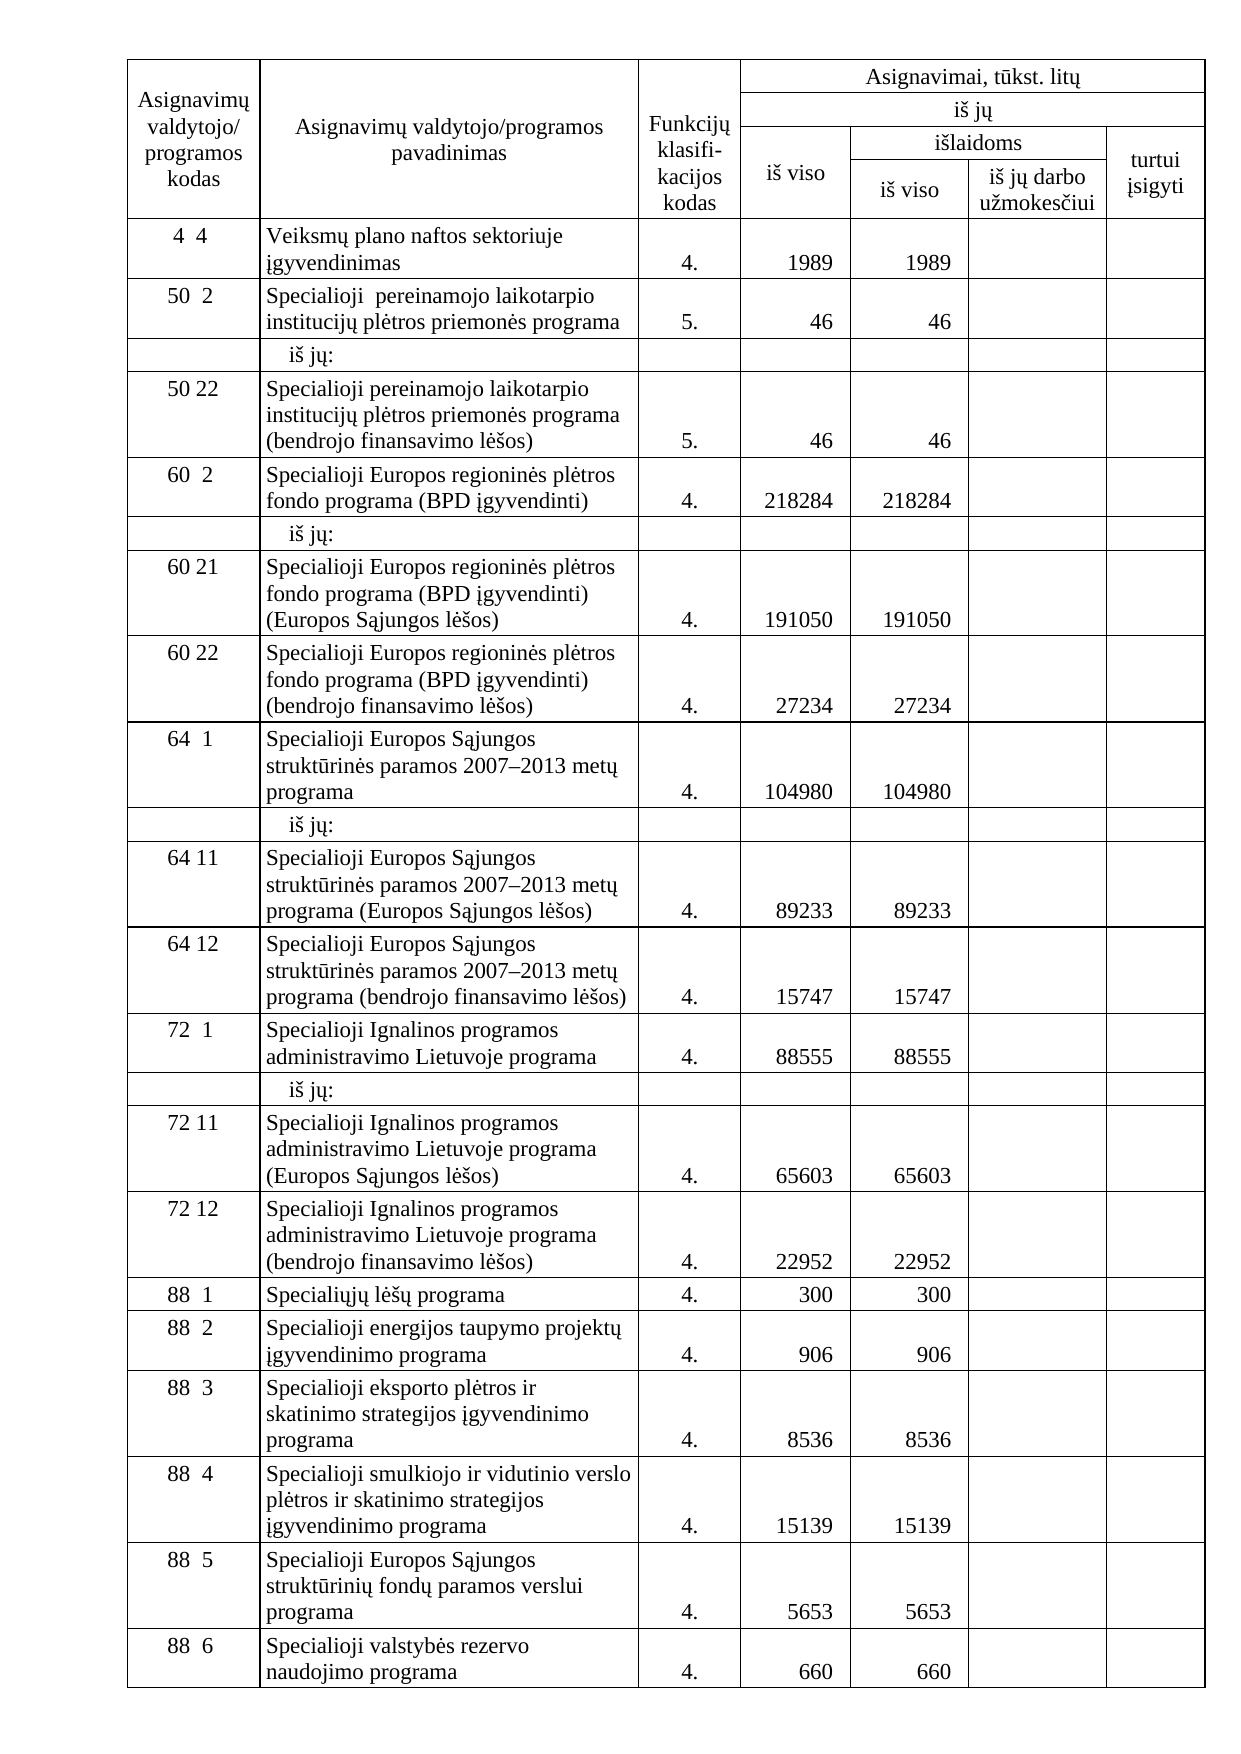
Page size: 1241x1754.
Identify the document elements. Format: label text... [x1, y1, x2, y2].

table_cell Specialioji Ignalinos programos administravimo Lietuvoje programa (Europos Sąjungos lėšos) [261, 1106, 638, 1191]
table_cell [1107, 279, 1204, 337]
table_cell 88555 [851, 1014, 968, 1072]
table_cell [639, 1073, 740, 1105]
table_cell Specialioji Europos Sąjungos struktūrinės paramos 2007–2013 metų programa [261, 723, 638, 807]
table_cell 5. [639, 279, 740, 337]
table_cell 15139 [741, 1457, 850, 1542]
table_cell [969, 517, 1106, 549]
table_cell 4. [639, 842, 740, 926]
table_header Asignavimų valdytojo/programos pavadinimas [261, 60, 638, 218]
table_cell 660 [851, 1629, 968, 1687]
table_cell [1107, 1457, 1204, 1542]
table_cell [969, 279, 1106, 337]
table_cell [969, 636, 1106, 721]
table_cell 191050 [851, 551, 968, 635]
table_cell 88 1 [128, 1278, 259, 1310]
table_cell 8536 [741, 1371, 850, 1456]
table_cell 64 1 [128, 723, 259, 807]
table_cell 4. [639, 1192, 740, 1277]
table_cell [128, 1073, 259, 1105]
table_cell 4 4 [128, 219, 259, 278]
table_cell [969, 1278, 1106, 1310]
table_cell [851, 517, 968, 549]
table_cell [1107, 1278, 1204, 1310]
table_cell 1989 [741, 219, 850, 278]
table_cell [639, 808, 740, 841]
table_cell [639, 517, 740, 549]
table_cell 15139 [851, 1457, 968, 1542]
table_cell [969, 928, 1106, 1012]
table_cell [969, 1192, 1106, 1277]
table_cell Specialioji Ignalinos programos administravimo Lietuvoje programa (bendrojo finansavimo lėšos) [261, 1192, 638, 1277]
table_cell [1107, 808, 1204, 841]
table_cell 60 22 [128, 636, 259, 721]
table_cell 15747 [851, 928, 968, 1012]
table_cell [1107, 1629, 1204, 1687]
table_cell iš jų: [261, 517, 638, 549]
table_cell iš jų: [261, 808, 638, 841]
table_cell 88 2 [128, 1311, 259, 1370]
table_cell [128, 517, 259, 549]
table_cell [851, 808, 968, 841]
table_cell [1107, 1106, 1204, 1191]
table_cell 4. [639, 219, 740, 278]
table_cell Veiksmų plano naftos sektoriuje įgyvendinimas [261, 219, 638, 278]
table_cell [741, 517, 850, 549]
table_cell 4. [639, 1457, 740, 1542]
table_cell Specialioji eksporto plėtros ir skatinimo strategijos įgyvendinimo programa [261, 1371, 638, 1456]
table_cell 46 [851, 372, 968, 457]
table_cell [851, 339, 968, 371]
table_cell Specialioji Ignalinos programos administravimo Lietuvoje programa [261, 1014, 638, 1072]
table_cell 88 4 [128, 1457, 259, 1542]
table_cell [969, 1014, 1106, 1072]
table_cell 88 3 [128, 1371, 259, 1456]
table_cell 50 22 [128, 372, 259, 457]
table_cell 218284 [741, 458, 850, 516]
table_cell iš viso [851, 160, 968, 218]
table_cell [1107, 219, 1204, 278]
table_cell 5653 [741, 1543, 850, 1628]
table_cell [969, 1629, 1106, 1687]
table_cell [969, 1543, 1106, 1628]
table_cell iš viso [741, 127, 850, 218]
table_cell 4. [639, 551, 740, 635]
table_cell Specialioji Europos regioninės plėtros fondo programa (BPD įgyvendinti) (bendrojo finansavimo lėšos) [261, 636, 638, 721]
table_cell 15747 [741, 928, 850, 1012]
table_header Asignavimų valdytojo/ programos kodas [128, 60, 259, 218]
table_cell 27234 [851, 636, 968, 721]
table_cell 46 [741, 372, 850, 457]
table_cell 65603 [741, 1106, 850, 1191]
table_cell [1107, 636, 1204, 721]
table_cell [969, 372, 1106, 457]
table_cell [128, 339, 259, 371]
table_cell Specialioji Europos regioninės plėtros fondo programa (BPD įgyvendinti) (Europos Sąjungos lėšos) [261, 551, 638, 635]
table_cell 72 11 [128, 1106, 259, 1191]
table_cell Specialioji valstybės rezervo naudojimo programa [261, 1629, 638, 1687]
table_cell Specialioji Europos Sąjungos struktūrinių fondų paramos verslui programa [261, 1543, 638, 1628]
table_cell 191050 [741, 551, 850, 635]
table_cell [639, 339, 740, 371]
table_cell [1107, 1543, 1204, 1628]
table_cell [1107, 1192, 1204, 1277]
table_cell [969, 1073, 1106, 1105]
table_cell 4. [639, 458, 740, 516]
table_cell 8536 [851, 1371, 968, 1456]
table_cell 22952 [741, 1192, 850, 1277]
table_cell Specialioji Europos Sąjungos struktūrinės paramos 2007–2013 metų programa (bendrojo finansavimo lėšos) [261, 928, 638, 1012]
table_cell 88 6 [128, 1629, 259, 1687]
table_cell iš jų: [261, 1073, 638, 1105]
table_cell [128, 808, 259, 841]
table_cell 4. [639, 636, 740, 721]
table_cell [1107, 458, 1204, 516]
table_cell 89233 [851, 842, 968, 926]
table_cell [969, 1106, 1106, 1191]
table_cell [969, 808, 1106, 841]
table_cell [969, 1371, 1106, 1456]
table_cell [1107, 372, 1204, 457]
table_cell 46 [741, 279, 850, 337]
table_cell [741, 1073, 850, 1105]
table_cell 4. [639, 1278, 740, 1310]
table_cell Specialioji Europos Sąjungos struktūrinės paramos 2007–2013 metų programa (Europos Sąjungos lėšos) [261, 842, 638, 926]
table_header Asignavimai, tūkst. litų [741, 60, 1204, 92]
table_cell 4. [639, 1311, 740, 1370]
table_cell [969, 1457, 1106, 1542]
table_cell 4. [639, 1106, 740, 1191]
table_cell 5653 [851, 1543, 968, 1628]
table_cell [969, 1311, 1106, 1370]
table_cell 65603 [851, 1106, 968, 1191]
table_cell iš jų: [261, 339, 638, 371]
table_cell 64 11 [128, 842, 259, 926]
table_cell 300 [741, 1278, 850, 1310]
table_cell 104980 [741, 723, 850, 807]
table_cell 4. [639, 723, 740, 807]
table_cell Specialioji smulkiojo ir vidutinio verslo plėtros ir skatinimo strategijos įgyvendinimo programa [261, 1457, 638, 1542]
table_cell [741, 339, 850, 371]
table_cell [741, 808, 850, 841]
table_cell [1107, 551, 1204, 635]
table_cell [969, 339, 1106, 371]
table_cell 4. [639, 1014, 740, 1072]
table_cell 218284 [851, 458, 968, 516]
table_cell Specialioji energijos taupymo projektų įgyvendinimo programa [261, 1311, 638, 1370]
table_cell 60 2 [128, 458, 259, 516]
table_cell [1107, 1371, 1204, 1456]
table_cell iš jų [741, 93, 1204, 126]
table_cell [969, 723, 1106, 807]
table_cell 4. [639, 1629, 740, 1687]
table_cell 64 12 [128, 928, 259, 1012]
table_cell Specialioji pereinamojo laikotarpio institucijų plėtros priemonės programa (bendrojo finansavimo lėšos) [261, 372, 638, 457]
table_cell 89233 [741, 842, 850, 926]
table_cell iš jų darbo užmokesčiui [969, 160, 1106, 218]
table_cell 22952 [851, 1192, 968, 1277]
table_cell [969, 551, 1106, 635]
table_cell turtui įsigyti [1107, 127, 1204, 218]
table_cell [969, 842, 1106, 926]
table_cell 88 5 [128, 1543, 259, 1628]
table_cell [1107, 1311, 1204, 1370]
table_cell 906 [851, 1311, 968, 1370]
table_cell 4. [639, 928, 740, 1012]
table_cell [969, 219, 1106, 278]
table_cell išlaidoms [851, 127, 1106, 159]
table_cell 72 1 [128, 1014, 259, 1072]
table_cell [1107, 723, 1204, 807]
table_cell 300 [851, 1278, 968, 1310]
table_cell 46 [851, 279, 968, 337]
table_cell 88555 [741, 1014, 850, 1072]
table_cell 27234 [741, 636, 850, 721]
table_cell [969, 458, 1106, 516]
table_cell Specialioji pereinamojo laikotarpio institucijų plėtros priemonės programa [261, 279, 638, 337]
table_cell 50 2 [128, 279, 259, 337]
table_cell Specialioji Europos regioninės plėtros fondo programa (BPD įgyvendinti) [261, 458, 638, 516]
table_cell Specialiųjų lėšų programa [261, 1278, 638, 1310]
table_cell 4. [639, 1371, 740, 1456]
table_cell [1107, 1014, 1204, 1072]
table_cell [1107, 1073, 1204, 1105]
table_cell 660 [741, 1629, 850, 1687]
table_cell 1989 [851, 219, 968, 278]
table_cell 60 21 [128, 551, 259, 635]
table_cell 906 [741, 1311, 850, 1370]
table_cell [1107, 928, 1204, 1012]
table_cell [1107, 517, 1204, 549]
table_cell 4. [639, 1543, 740, 1628]
table_cell 104980 [851, 723, 968, 807]
table_cell [1107, 339, 1204, 371]
table_cell 72 12 [128, 1192, 259, 1277]
table_cell 5. [639, 372, 740, 457]
table_header Funkcijų klasifi­kacijos kodas [639, 60, 740, 218]
table_cell [1107, 842, 1204, 926]
table_cell [851, 1073, 968, 1105]
